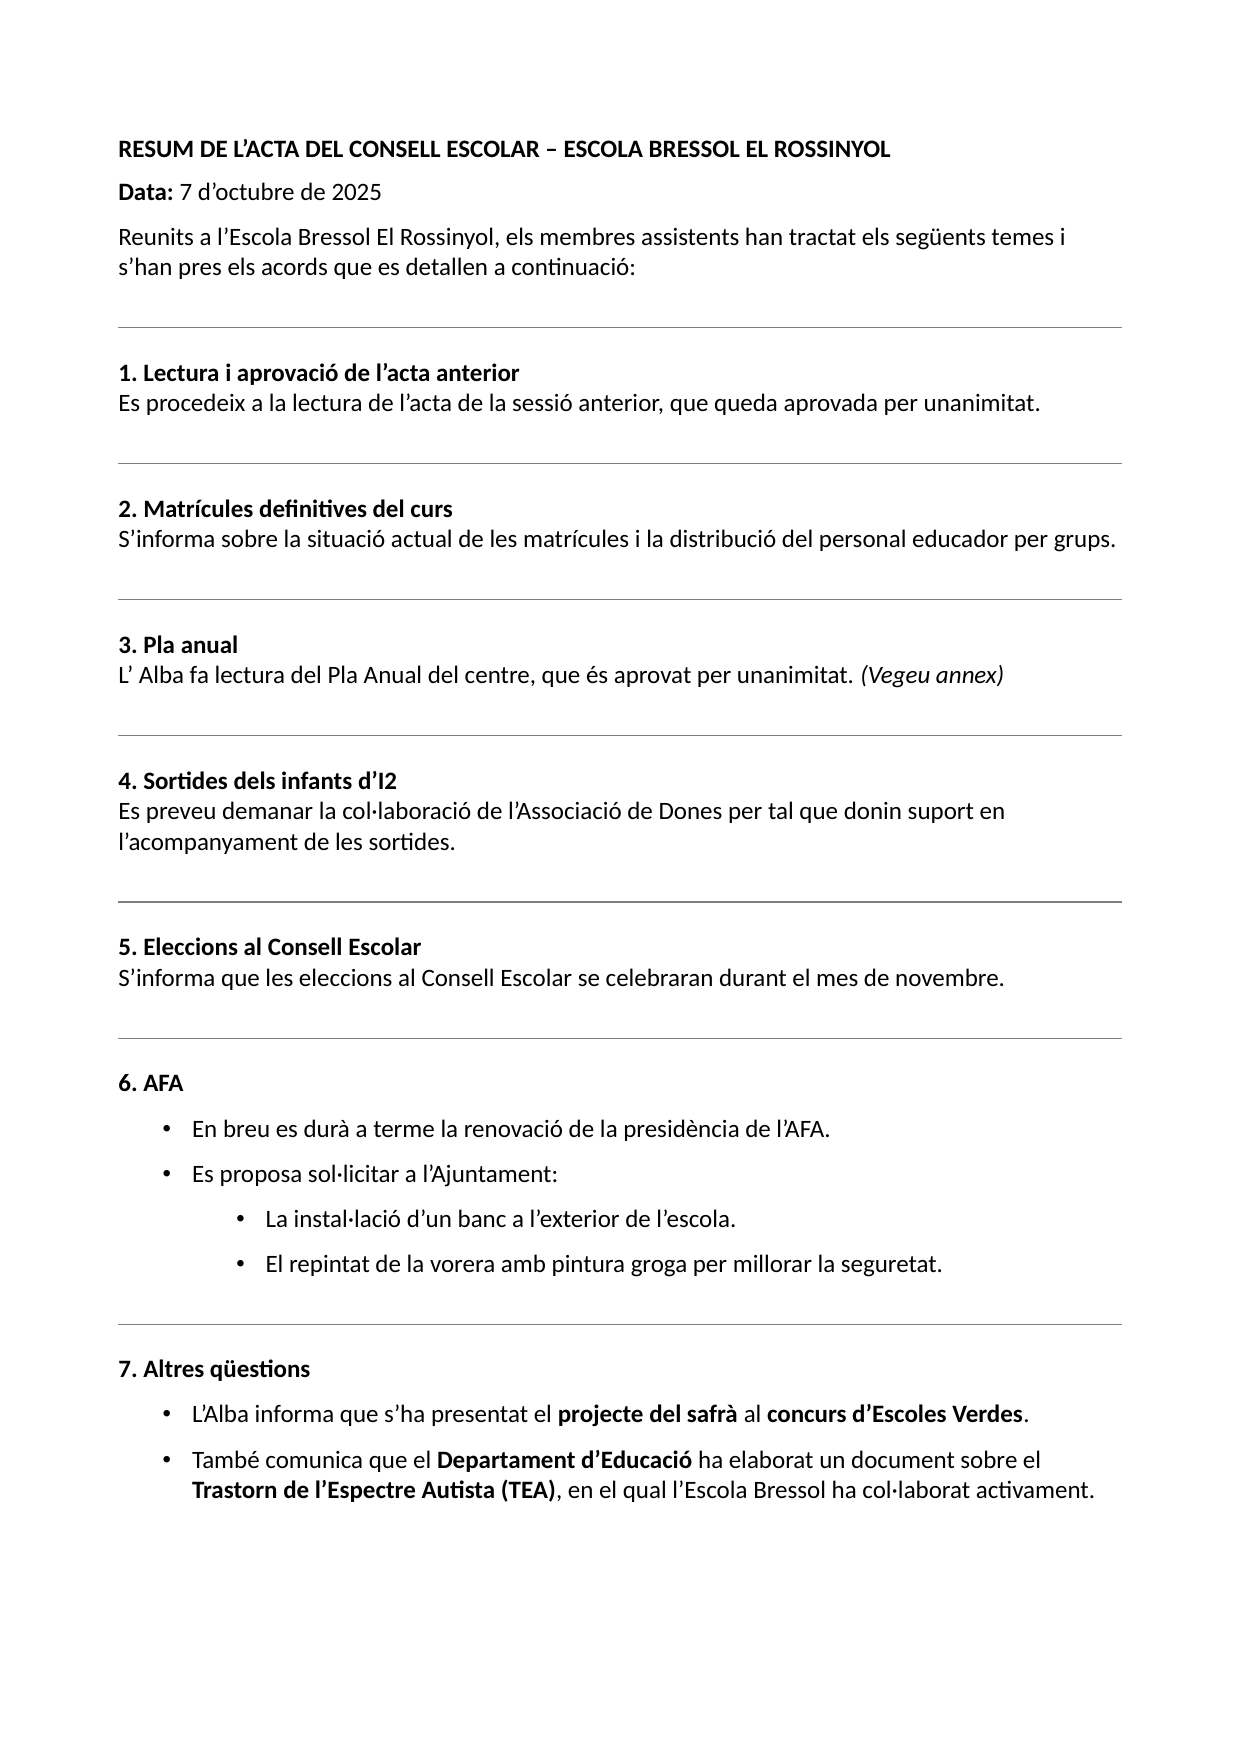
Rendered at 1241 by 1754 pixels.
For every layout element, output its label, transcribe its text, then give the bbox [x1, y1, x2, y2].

text 3. Pla anual L’ Alba fa lectura del Pla Anual del centre, que és aprovat per unanimitat. (Vegeu annex) [118, 629, 1122, 690]
list El repintat de la vorera amb pintura groga per millorar la seguretat. [236, 1248, 1122, 1278]
text Reunits a l’Escola Bressol El Rossinyol, els membres assistents han tractat els següents temes i s’han pres els acords que es detallen a continuació: [118, 221, 1122, 282]
text 1. Lectura i aprovació de l’acta anterior Es procedeix a la lectura de l’acta de la sessió anterior, que queda aprovada per unanimitat. [118, 357, 1122, 418]
text 4. Sortides dels infants d’I2 Es preveu demanar la col·laboració de l’Associació de Dones per tal que donin suport en l’acompanyament de les sortides. [118, 765, 1122, 857]
list La instal·lació d’un banc a l’exterior de l’escola. [236, 1203, 1122, 1233]
subtitle RESUM DE L’ACTA DEL CONSELL ESCOLAR – ESCOLA BRESSOL EL ROSSINYOL [118, 133, 1122, 163]
text 7. Altres qüestions [118, 1353, 1122, 1384]
text 5. Eleccions al Consell Escolar S’informa que les eleccions al Consell Escolar se celebraran durant el mes de novembre. [118, 932, 1122, 993]
list També comunica que el Departament d’Educació ha elaborat un document sobre el Trastorn de l’Espectre Autista (TEA), en el qual l’Escola Bressol ha col·laborat activament. [162, 1444, 1122, 1505]
list L’Alba informa que s’ha presentat el projecte del safrà al concurs d’Escoles Verdes. [162, 1399, 1122, 1429]
list En breu es durà a terme la renovació de la presidència de l’AFA. [162, 1113, 1122, 1143]
text 2. Matrícules definitives del curs S’informa sobre la situació actual de les matrícules i la distribució del personal educador per grups. [118, 493, 1122, 554]
text Data: 7 d’octubre de 2025 [118, 176, 1122, 206]
text 6. AFA [118, 1068, 1122, 1098]
list Es proposa sol·licitar a l’Ajuntament: [162, 1158, 1122, 1188]
